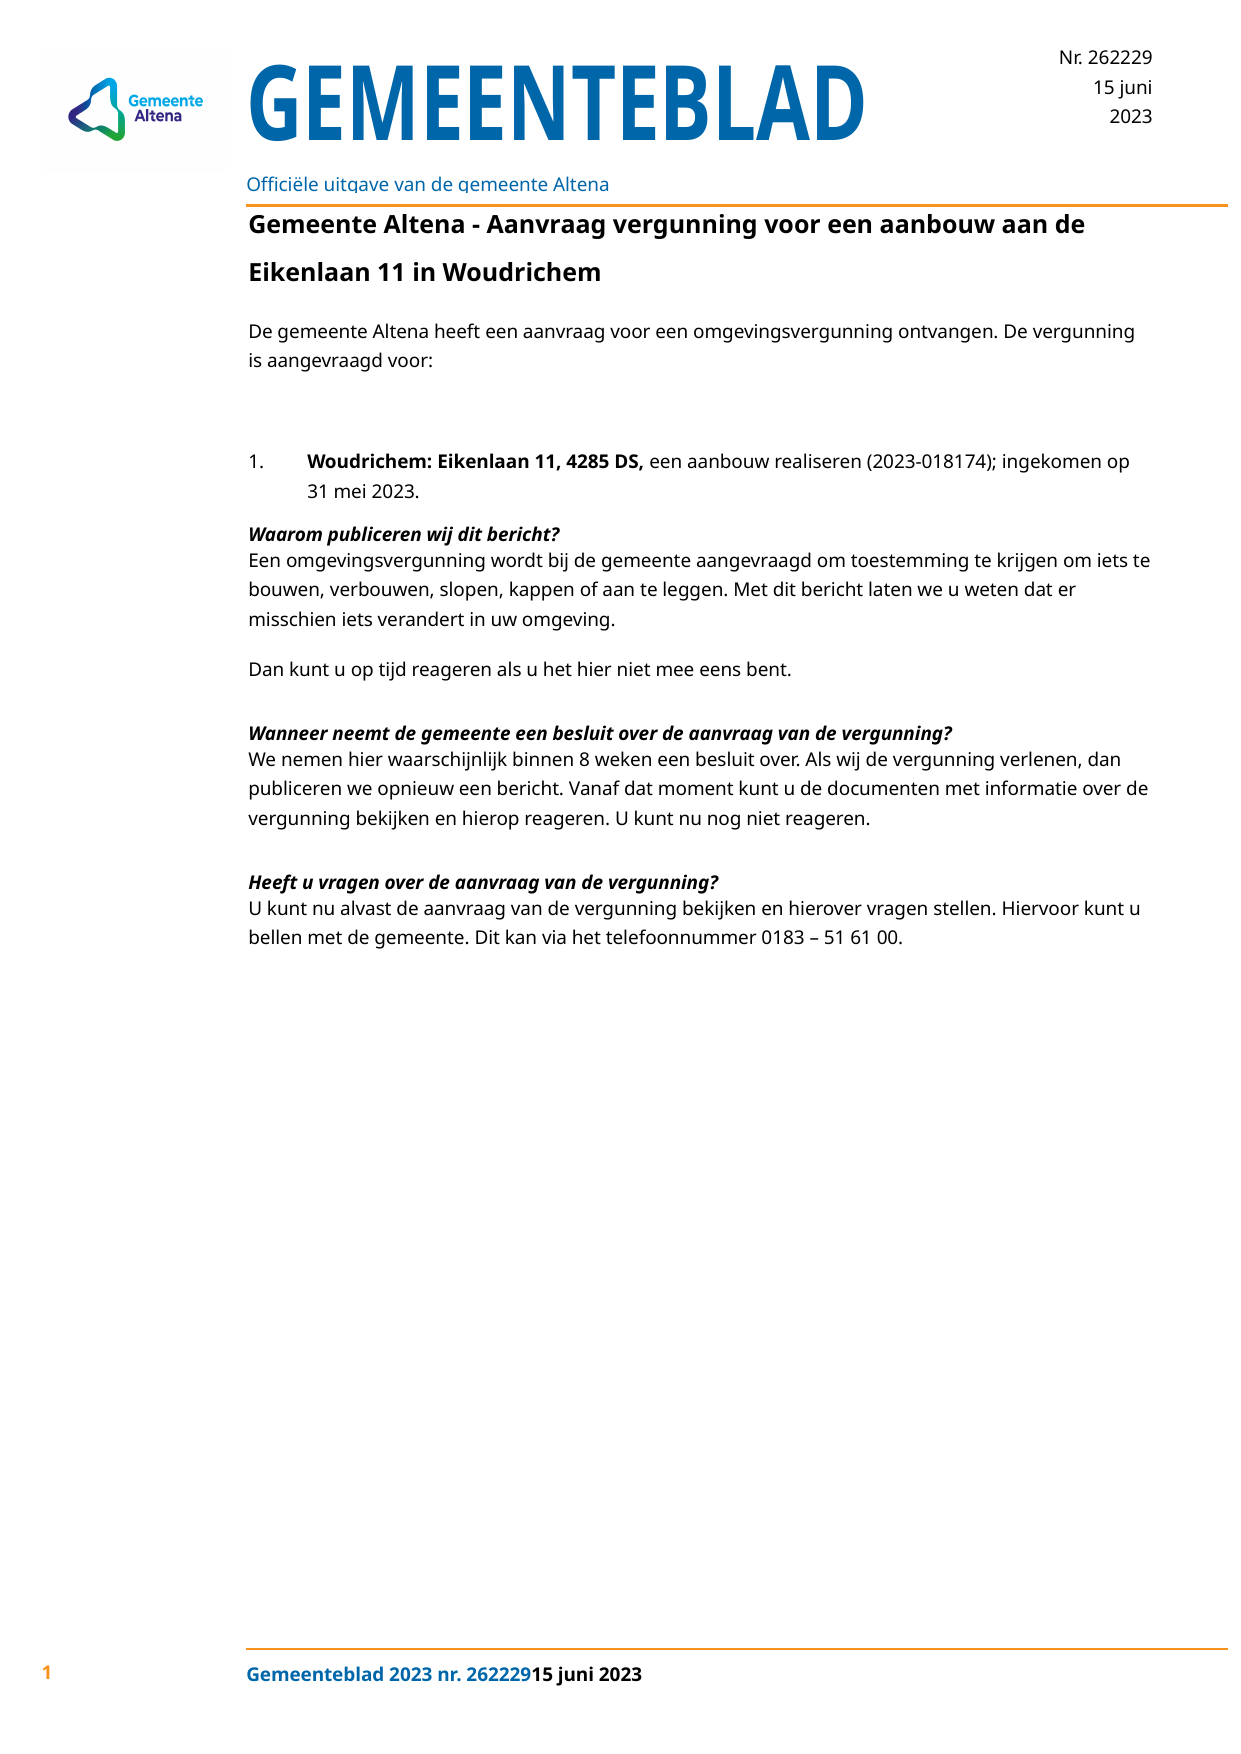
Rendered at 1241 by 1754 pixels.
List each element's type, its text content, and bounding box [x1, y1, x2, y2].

text Een omgevingsvergunning wordt bij de gemeente aangevraagd om toestemming te krijgen om iets te bouwen, verbouwen, slopen, kappen of aan te leggen. Met dit bericht laten we u weten dat er misschien iets verandert in uw omgeving. [248, 547, 1152, 632]
list Woudrichem: Eikenlaan 11, 4285 DS, een aanbouw realiseren (2023-018174); ingekomen op 31 mei 2023. [248, 448, 1152, 504]
text Waarom publiceren wij dit bericht? [248, 521, 1152, 547]
text We nemen hier waarschijnlijk binnen 8 weken een besluit over. Als wij de vergunning verlenen, dan publiceren we opnieuw een bericht. Vanaf dat moment kunt u de documenten met informatie over de vergunning bekijken en hierop reageren. U kunt nu nog niet reageren. [248, 746, 1152, 831]
text Wanneer neemt de gemeente een besluit over de aanvraag van de vergunning? [248, 720, 1152, 746]
text U kunt nu alvast de aanvraag van de vergunning bekijken en hierover vragen stellen. Hiervoor kunt u bellen met de gemeente. Dit kan via het telefoonnummer 0183 – 51 61 00. [248, 895, 1152, 950]
text Heeft u vragen over de aanvraag van de vergunning? [248, 869, 1152, 895]
text De gemeente Altena heeft een aanvraag voor een omgevingsvergunning ontvangen. De vergunning is aangevraagd voor: [248, 318, 1152, 373]
text Gemeente Altena - Aanvraag vergunning voor een aanbouw aan de Eikenlaan 11 in Woudrichem [248, 207, 1152, 288]
text Dan kunt u op tijd reageren als u het hier niet mee eens bent. [248, 656, 1152, 682]
picture [41, 47, 231, 172]
